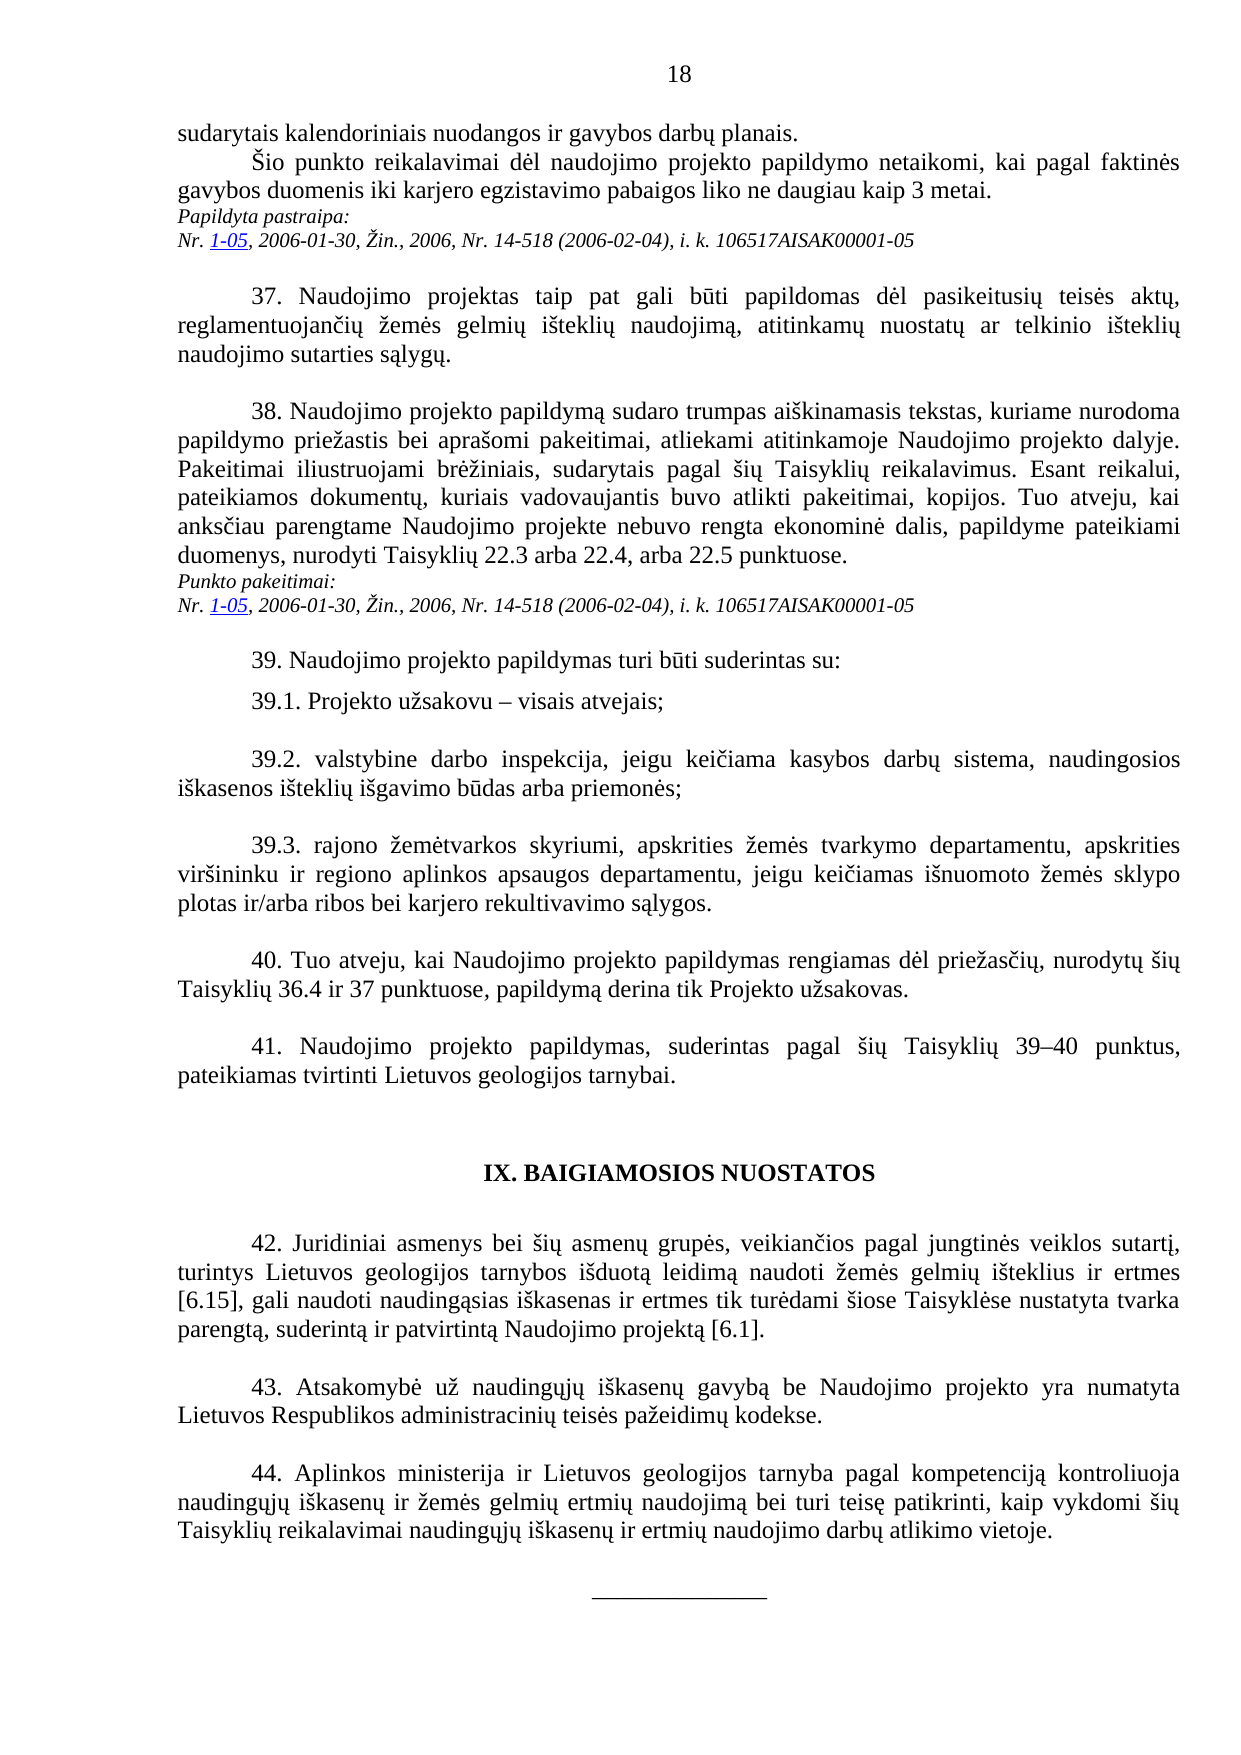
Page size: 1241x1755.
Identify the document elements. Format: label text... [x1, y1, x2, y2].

text Šio punkto reikalavimai dėl naudojimo projekto papildymo netaikomi, kai pagal faktinės gavybos duomenis iki karjero egzistavimo pabaigos liko ne daugiau kaip 3 metai. [177, 147, 1181, 204]
text 44. Aplinkos ministerija ir Lietuvos geologijos tarnyba pagal kompetenciją kontroliuoja naudingųjų iškasenų ir žemės gelmių ertmių naudojimą bei turi teisę patikrinti, kaip vykdomi šių Taisyklių reikalavimai naudingųjų iškasenų ir ertmių naudojimo darbų atlikimo vietoje. [177, 1458, 1181, 1544]
text Nr. 1-05, 2006-01-30, Žin., 2006, Nr. 14-518 (2006-02-04), i. k. 106517AISAK00001-05 [177, 228, 1181, 252]
text ______________ [177, 1573, 1181, 1602]
text Punkto pakeitimai: [177, 569, 1181, 593]
text 39.1. Projekto užsakovu – visais atvejais; [177, 686, 1181, 715]
text 43. Atsakomybė už naudingųjų iškasenų gavybą be Naudojimo projekto yra numatyta Lietuvos Respublikos administracinių teisės pažeidimų kodekse. [177, 1372, 1181, 1429]
text 40. Tuo atveju, kai Naudojimo projekto papildymas rengiamas dėl priežasčių, nurodytų šių Taisyklių 36.4 ir 37 punktuose, papildymą derina tik Projekto užsakovas. [177, 945, 1181, 1003]
text IX. BAIGIAMOSIOS NUOSTATOS [177, 1158, 1181, 1187]
text 39.3. rajono žemėtvarkos skyriumi, apskrities žemės tvarkymo departamentu, apskrities viršininku ir regiono aplinkos apsaugos departamentu, jeigu keičiamas išnuomoto žemės sklypo plotas ir/arba ribos bei karjero rekultivavimo sąlygos. [177, 830, 1181, 916]
text 37. Naudojimo projektas taip pat gali būti papildomas dėl pasikeitusių teisės aktų, reglamentuojančių žemės gelmių išteklių naudojimą, atitinkamų nuostatų ar telkinio išteklių naudojimo sutarties sąlygų. [177, 281, 1181, 367]
text 39. Naudojimo projekto papildymas turi būti suderintas su: [177, 646, 1181, 674]
text Papildyta pastraipa: [177, 204, 1181, 228]
text 42. Juridiniai asmenys bei šių asmenų grupės, veikiančios pagal jungtinės veiklos sutartį, turintys Lietuvos geologijos tarnybos išduotą leidimą naudoti žemės gelmių išteklius ir ertmes [6.15], gali naudoti naudingąsias iškasenas ir ertmes tik turėdami šiose Taisyklėse nustatyta tvarka parengtą, suderintą ir patvirtintą Naudojimo projektą [6.1]. [177, 1228, 1181, 1343]
text 41. Naudojimo projekto papildymas, suderintas pagal šių Taisyklių 39–40 punktus, pateikiamas tvirtinti Lietuvos geologijos tarnybai. [177, 1031, 1181, 1089]
text 39.2. valstybine darbo inspekcija, jeigu keičiama kasybos darbų sistema, naudingosios iškasenos išteklių išgavimo būdas arba priemonės; [177, 744, 1181, 801]
text sudarytais kalendoriniais nuodangos ir gavybos darbų planais. [177, 118, 1181, 147]
text Nr. 1-05, 2006-01-30, Žin., 2006, Nr. 14-518 (2006-02-04), i. k. 106517AISAK00001-05 [177, 593, 1181, 617]
text 38. Naudojimo projekto papildymą sudaro trumpas aiškinamasis tekstas, kuriame nurodoma papildymo priežastis bei aprašomi pakeitimai, atliekami atitinkamoje Naudojimo projekto dalyje. Pakeitimai iliustruojami brėžiniais, sudarytais pagal šių Taisyklių reikalavimus. Esant reikalui, pateikiamos dokumentų, kuriais vadovaujantis buvo atlikti pakeitimai, kopijos. Tuo atveju, kai anksčiau parengtame Naudojimo projekte nebuvo rengta ekonominė dalis, papildyme pateikiami duomenys, nurodyti Taisyklių 22.3 arba 22.4, arba 22.5 punktuose. [177, 396, 1181, 569]
